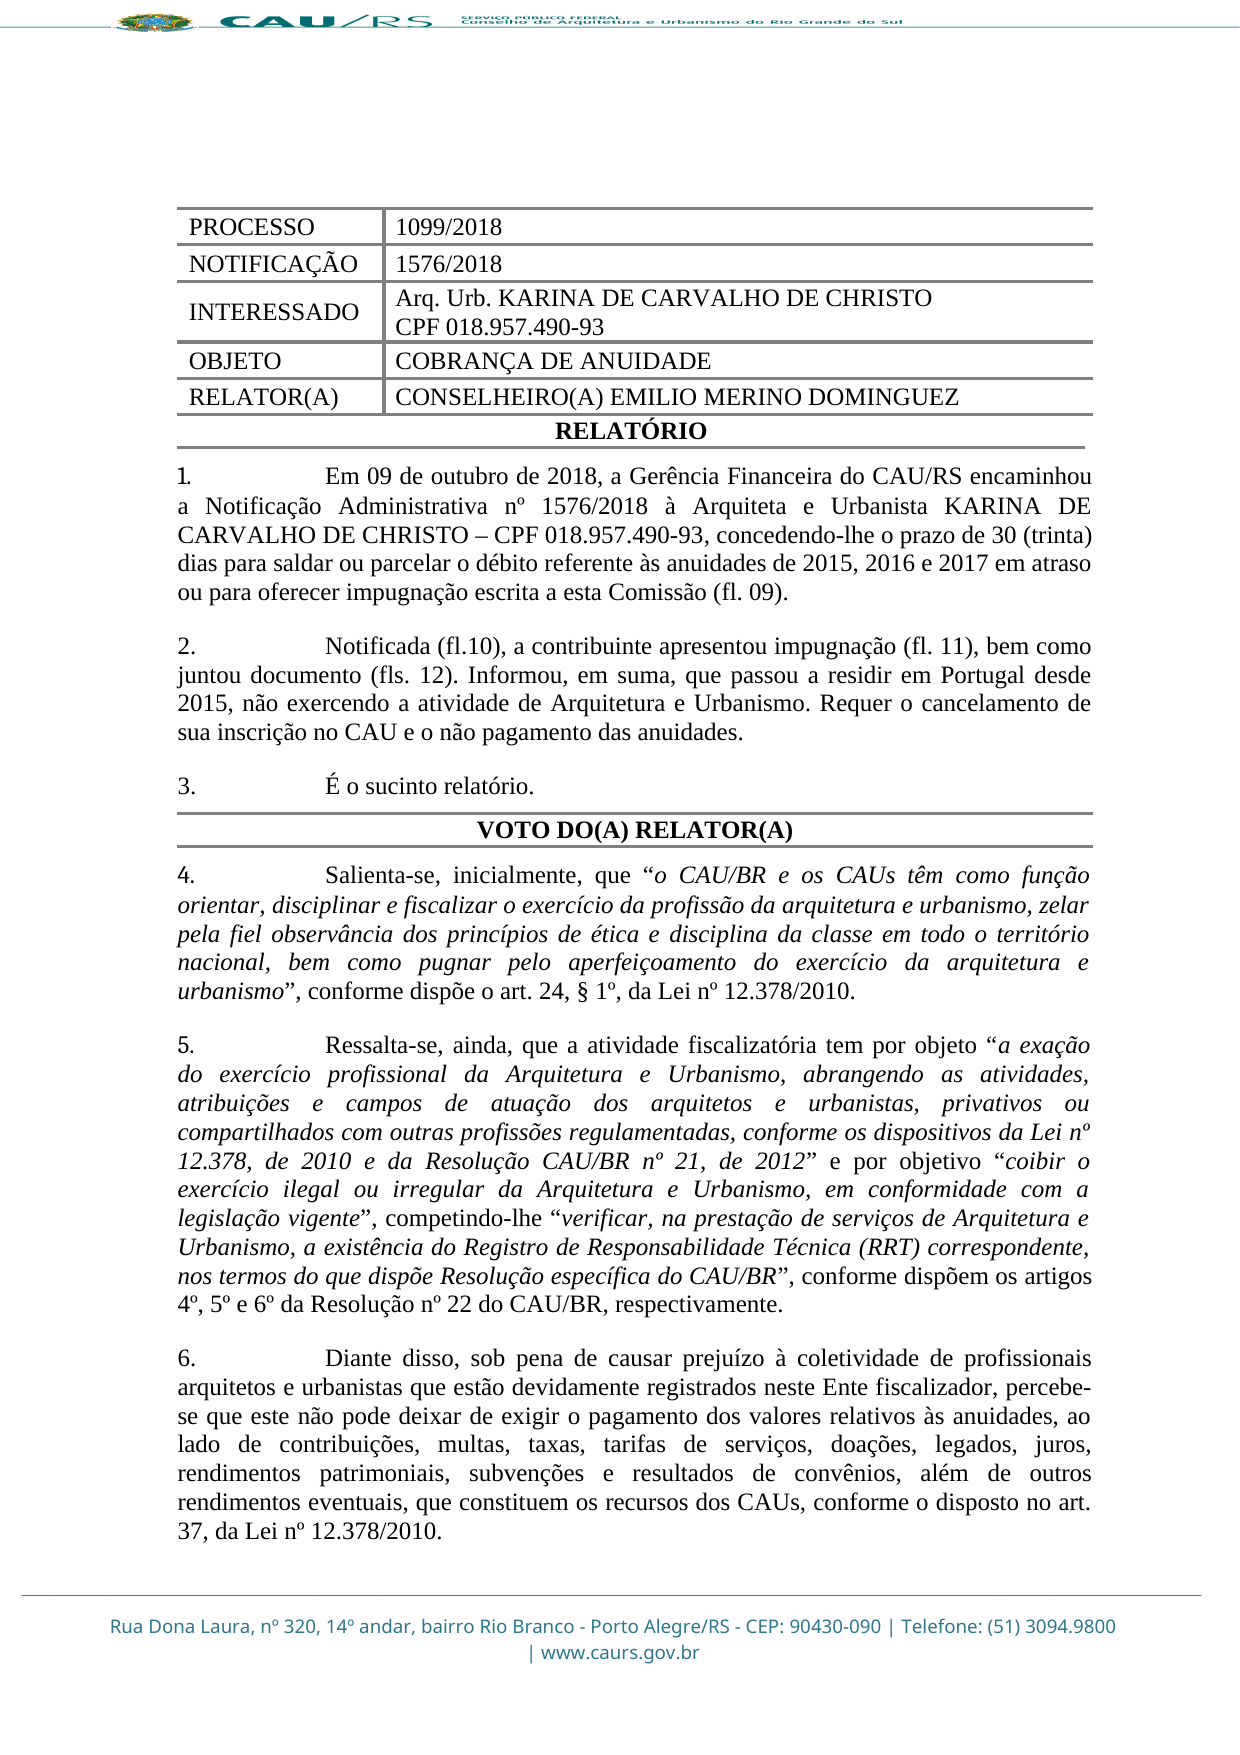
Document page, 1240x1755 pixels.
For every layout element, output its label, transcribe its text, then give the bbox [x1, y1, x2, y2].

table_cell RELATOR(A) [177, 380, 382, 413]
table_cell COBRANÇA DE ANUIDADE [386, 344, 1092, 377]
list É o sucinto relatório. [177, 771, 1092, 800]
table_header VOTO DO(A) RELATOR(A) [177, 815, 1092, 845]
list Diante disso, sob pena de causar prejuízo à coletividade de profissionais arquitetos e urbanistas que estão devidamente registrados neste Ente fiscalizador, percebe-se que este não pode deixar de exigir o pagamento dos valores relativos às anuidades, ao lado de contribuições, multas, taxas, tarifas de serviços, doações, legados, juros, rendimentos patrimoniais, subvenções e resultados de convênios, além de outros rendimentos eventuais, que constituem os recursos dos CAUs, conforme o disposto no art. 37, da Lei nº 12.378/2010. [177, 1343, 1092, 1544]
table_cell Arq. Urb. KARINA DE CARVALHO DE CHRISTO CPF 018.957.490-93 [386, 283, 1092, 340]
list Salienta-se, inicialmente, que “o CAU/BR e os CAUs têm como função orientar, disciplinar e fiscalizar o exercício da profissão da arquitetura e urbanismo, zelar pela fiel observância dos princípios de ética e disciplina da classe em todo o território nacional, bem como pugnar pelo aperfeiçoamento do exercício da arquitetura e urbanismo”, conforme dispõe o art. 24, § 1º, da Lei nº 12.378/2010. [177, 860, 1092, 1005]
table_cell 1576/2018 [386, 246, 1092, 280]
table_header 1099/2018 [386, 210, 1092, 243]
table_cell CONSELHEIRO(A) EMILIO MERINO DOMINGUEZ [386, 380, 1092, 413]
list Ressalta-se, ainda, que a atividade fiscalizatória tem por objeto “a exação do exercício profissional da Arquitetura e Urbanismo, abrangendo as atividades, atribuições e campos de atuação dos arquitetos e urbanistas, privativos ou compartilhados com outras profissões regulamentadas, conforme os dispositivos da Lei nº 12.378, de 2010 e da Resolução CAU/BR nº 21, de 2012” e por objetivo “coibir o exercício ilegal ou irregular da Arquitetura e Urbanismo, em conformidade com a legislação vigente”, competindo-lhe “verificar, na prestação de serviços de Arquitetura e Urbanismo, a existência do Registro de Responsabilidade Técnica (RRT) correspondente, nos termos do que dispõe Resolução específica do CAU/BR”, conforme dispõem os artigos 4º, 5º e 6º da Resolução nº 22 do CAU/BR, respectivamente. [177, 1030, 1092, 1318]
table_cell NOTIFICAÇÃO [177, 246, 382, 280]
table_header PROCESSO [177, 210, 382, 243]
table_cell INTERESSADO [177, 283, 382, 340]
list Notificada (fl.10), a contribuinte apresentou impugnação (fl. 11), bem como juntou documento (fls. 12). Informou, em suma, que passou a residir em Portugal desde 2015, não exercendo a atividade de Arquitetura e Urbanismo. Requer o cancelamento de sua inscrição no CAU e o não pagamento das anuidades. [177, 631, 1092, 746]
table_cell [1085, 416, 1092, 446]
list Em 09 de outubro de 2018, a Gerência Financeira do CAU/RS encaminhou a Notificação Administrativa nº 1576/2018 à Arquiteta e Urbanista KARINA DE CARVALHO DE CHRISTO – CPF 018.957.490-93, concedendo-lhe o prazo de 30 (trinta) dias para saldar ou parcelar o débito referente às anuidades de 2015, 2016 e 2017 em atraso ou para oferecer impugnação escrita a esta Comissão (fl. 09). [177, 461, 1092, 606]
table_cell OBJETO [177, 344, 382, 377]
table_cell RELATÓRIO [177, 416, 1085, 446]
